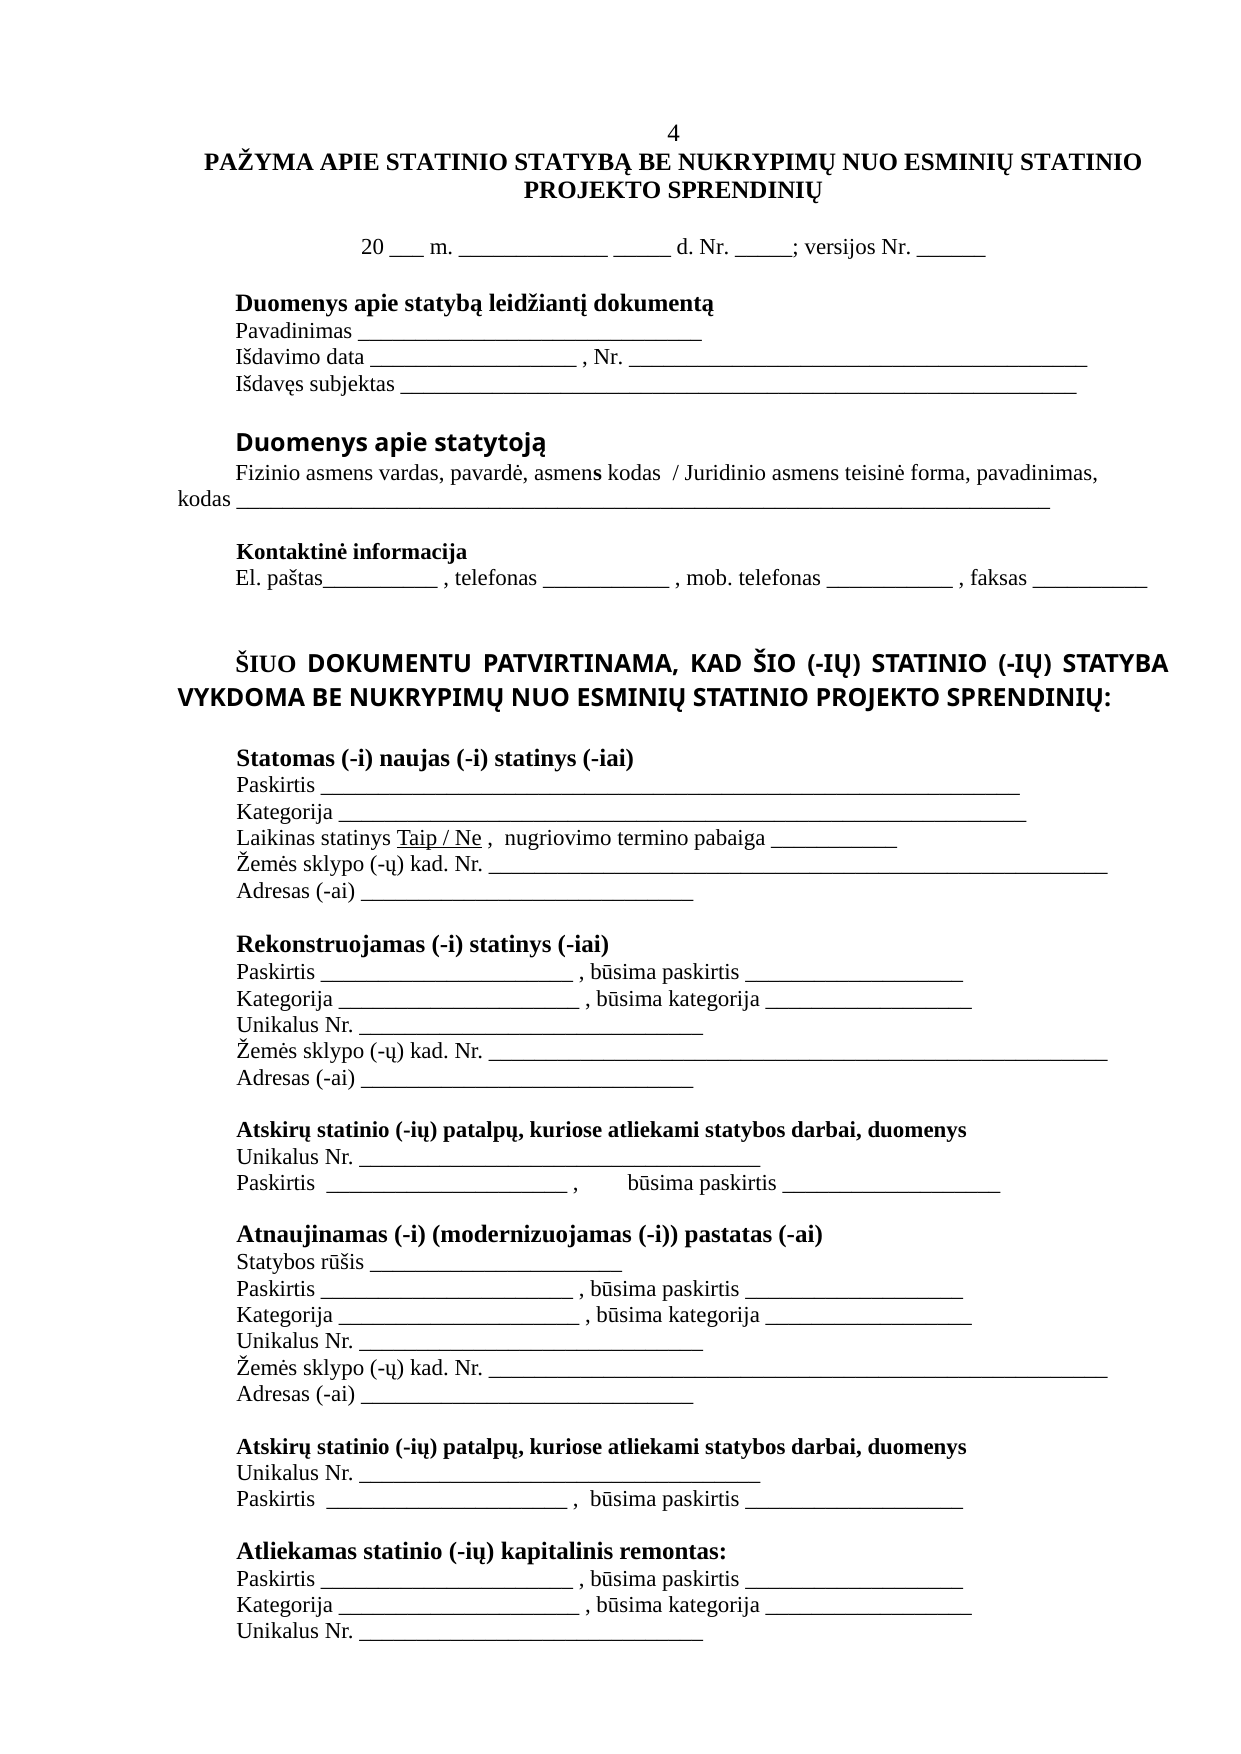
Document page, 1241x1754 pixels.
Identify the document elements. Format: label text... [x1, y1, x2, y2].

text Atnaujinamas (-i) (modernizuojamas (-i)) pastatas (-ai) [177, 1219, 1169, 1248]
text Adresas (-ai) _____________________________ [177, 877, 1169, 903]
text Paskirtis ______________________ , būsima paskirtis ___________________ [177, 1274, 1169, 1301]
text Kategorija ____________________________________________________________ [177, 798, 1169, 824]
text Unikalus Nr. ______________________________ [177, 1327, 1169, 1354]
text Paskirtis ______________________ , būsima paskirtis ___________________ [177, 1564, 1169, 1591]
text Kategorija _____________________ , būsima kategorija __________________ [177, 984, 1169, 1011]
text Žemės sklypo (-ų) kad. Nr. ______________________________________________________ [177, 1354, 1169, 1380]
text Duomenys apie statytoją [177, 425, 1169, 459]
text Unikalus Nr. ______________________________ [177, 1011, 1169, 1037]
text Duomenys apie statybą leidžiantį dokumentą [177, 288, 1169, 317]
text Unikalus Nr. ___________________________________ [177, 1459, 1169, 1485]
text PAŽYMA APIE STATINIO STATYBĄ BE NUKRYPIMŲ NUO ESMINIŲ STATINIO PROJEKTO SPRENDINIŲ [177, 147, 1169, 204]
text Atskirų statinio (-ių) patalpų, kuriose atliekami statybos darbai, duomenys [177, 1433, 1169, 1459]
text 20 ___ m. _____________ _____ d. Nr. _____; versijos Nr. ______ [177, 233, 1169, 259]
text Adresas (-ai) _____________________________ [177, 1380, 1169, 1406]
text ŠIUO DOKUMENTU patvirtinama, kad šiO (-Ių) statiniO (-Ių) statyba vykdoma be nukrypimų nuo esminių statinio projekto sprendinių: [177, 646, 1169, 714]
text Atskirų statinio (-ių) patalpų, kuriose atliekami statybos darbai, duomenys [177, 1116, 1169, 1143]
text Atliekamas statinio (-ių) kapitalinis remontas: [177, 1536, 1169, 1564]
text Paskirtis _____________________ , būsima paskirtis ___________________ [177, 1485, 1169, 1512]
text Kategorija _____________________ , būsima kategorija __________________ [177, 1301, 1169, 1327]
text Kategorija _____________________ , būsima kategorija __________________ [177, 1591, 1169, 1617]
text Fizinio asmens vardas, pavardė, asmens kodas / Juridinio asmens teisinė forma, pavadinimas, [177, 459, 1169, 485]
text El. paštas__________ , telefonas ___________ , mob. telefonas ___________ , faksas __________ [177, 564, 1169, 591]
text Išdavęs subjektas ___________________________________________________________ [177, 370, 1169, 396]
text kodas _______________________________________________________________________ [177, 485, 1169, 512]
text Paskirtis _____________________________________________________________ [177, 771, 1169, 798]
text Unikalus Nr. ______________________________ [177, 1617, 1169, 1644]
text Unikalus Nr. ___________________________________ [177, 1143, 1169, 1169]
text Paskirtis ______________________ , būsima paskirtis ___________________ [177, 958, 1169, 984]
text Paskirtis _____________________ , būsima paskirtis ___________________ [177, 1169, 1169, 1195]
text Laikinas statinys Taip / Ne , nugriovimo termino pabaiga ___________ [177, 824, 1169, 850]
text Rekonstruojamas (-i) statinys (-iai) [177, 929, 1169, 958]
text Žemės sklypo (-ų) kad. Nr. ______________________________________________________ [177, 850, 1169, 877]
text Statomas (-i) naujas (-i) statinys (-iai) [177, 743, 1169, 771]
text Kontaktinė informacija [177, 538, 1169, 564]
text Statybos rūšis ______________________ [177, 1248, 1169, 1274]
text Pavadinimas ______________________________ [177, 317, 1169, 343]
text Išdavimo data __________________ , Nr. ________________________________________ [177, 343, 1169, 370]
text Žemės sklypo (-ų) kad. Nr. ______________________________________________________ [177, 1037, 1169, 1064]
text Adresas (-ai) _____________________________ [177, 1064, 1169, 1090]
